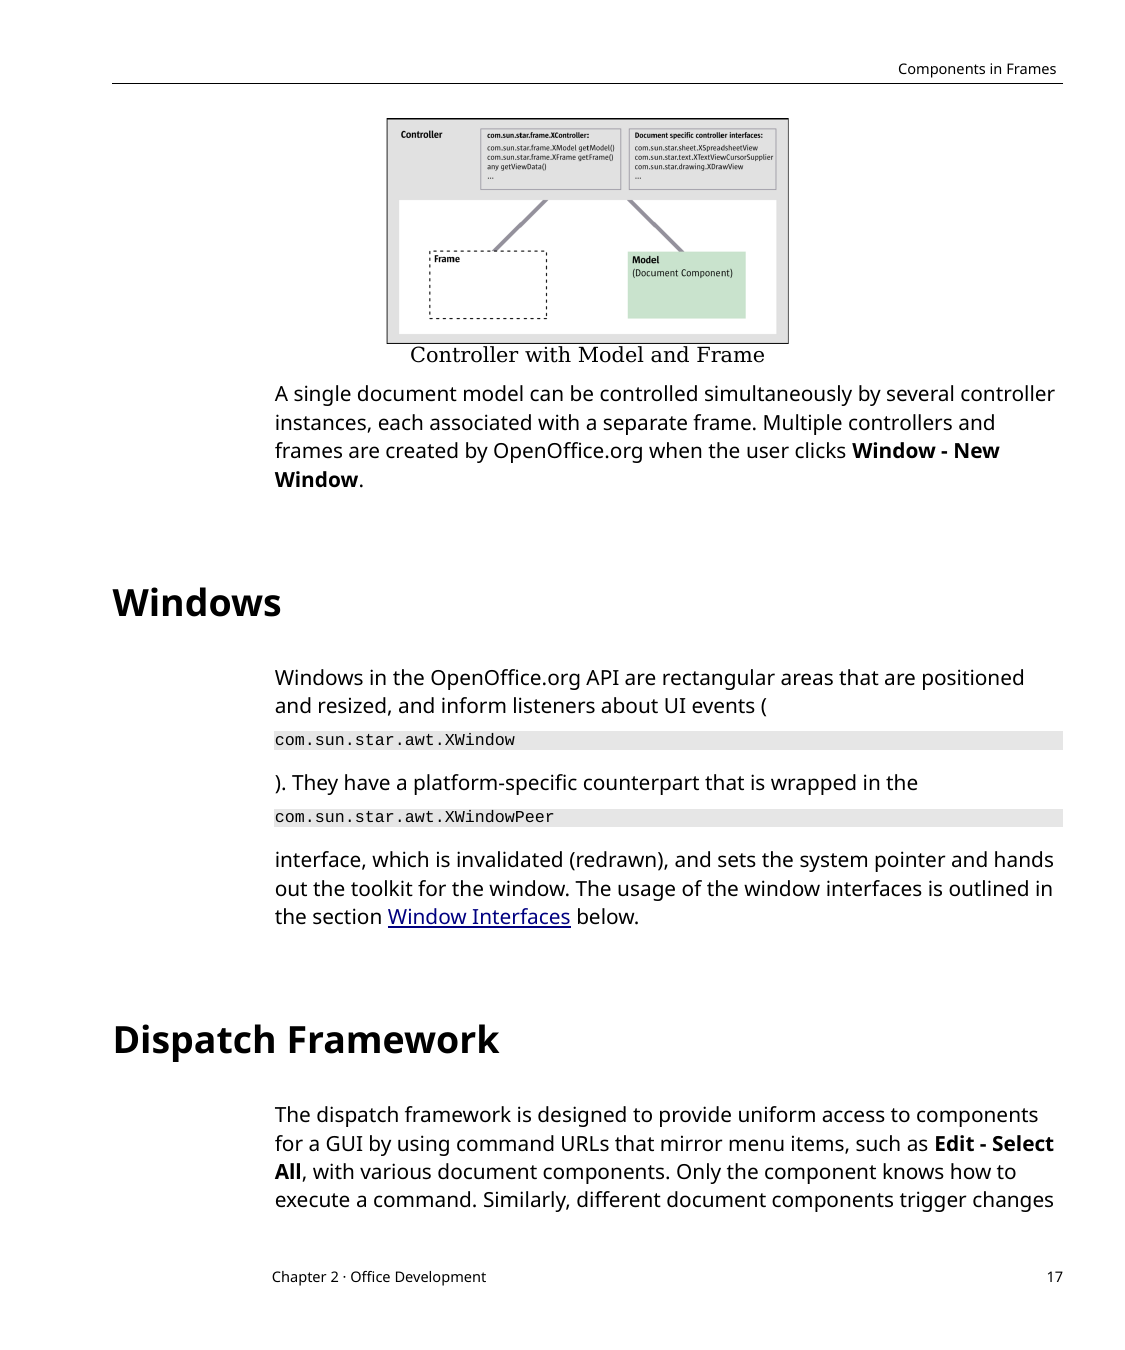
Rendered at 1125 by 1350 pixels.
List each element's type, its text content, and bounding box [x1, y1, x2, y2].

subtitle Dispatch Framework [112, 1013, 1063, 1064]
text com.sun.star.awt.XWindow [274, 731, 1063, 750]
text ). They have a platform-specific counterpart that is wrapped in the [274, 768, 1063, 797]
text interface, which is invalidated (redrawn), and sets the system pointer and hands out the toolkit for the window. The usage of the window interfaces is outlined in the section Window Interfaces below. [274, 845, 1063, 931]
picture [386, 118, 789, 344]
text Windows in the OpenOffice.org API are rectangular areas that are positioned and resized, and inform listeners about UI events ( [274, 663, 1063, 719]
text A single document model can be controlled simultaneously by several controller instances, each associated with a separate frame. Multiple controllers and frames are created by OpenOffice.org when the user clicks Window - New Window. [274, 379, 1063, 493]
text com.sun.star.awt.XWindowPeer [274, 809, 1063, 827]
subtitle Windows [112, 576, 1063, 627]
text Controller with Model and Frame [112, 118, 1063, 367]
text The dispatch framework is designed to provide uniform access to components for a GUI by using command URLs that mirror menu items, such as Edit - Select All, with various document components. Only the component knows how to execute a command. Similarly, different document components trigger changes [274, 1100, 1063, 1214]
